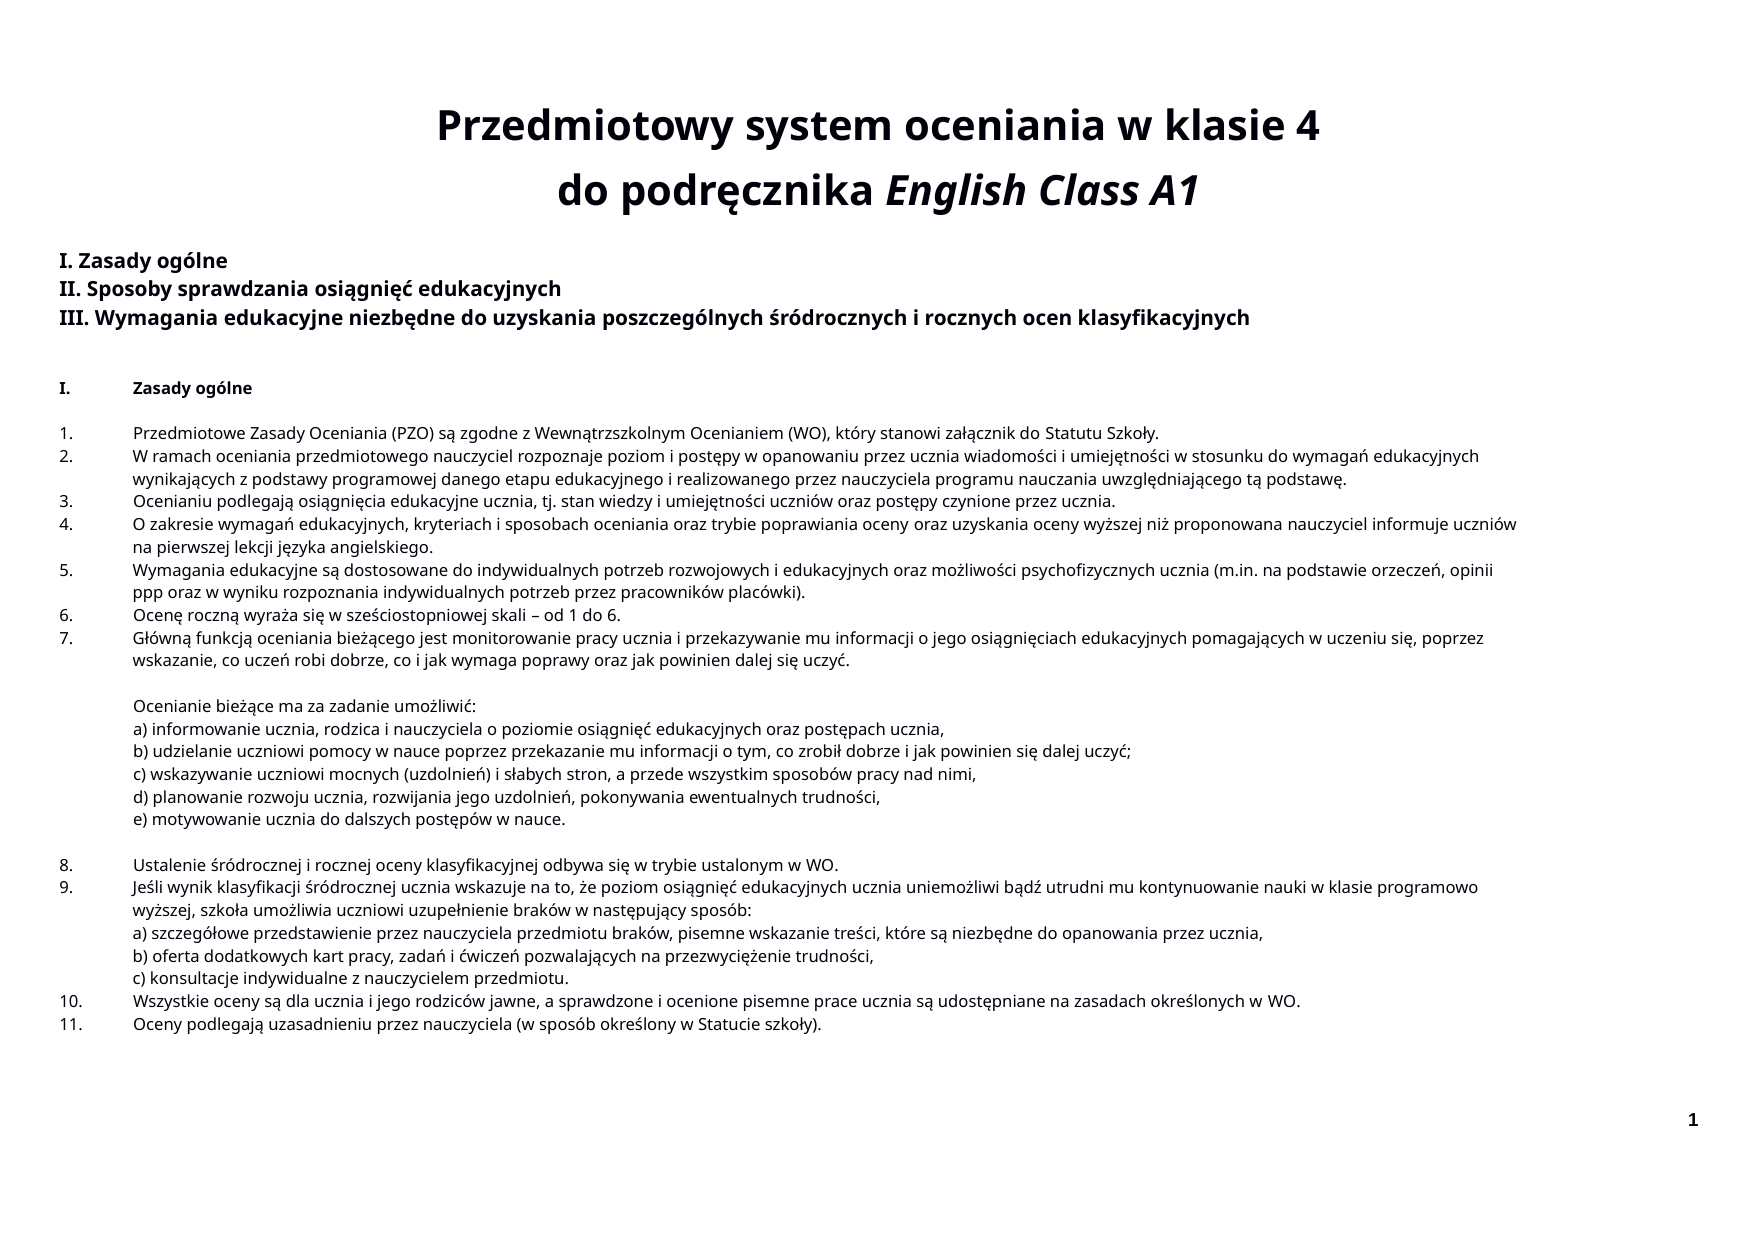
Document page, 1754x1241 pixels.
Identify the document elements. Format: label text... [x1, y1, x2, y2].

text a) informowanie ucznia, rodzica i nauczyciela o poziomie osiągnięć edukacyjnych oraz postępach ucznia, [133, 717, 1698, 740]
text 3. Ocenianiu podlegają osiągnięcia edukacyjne ucznia, tj. stan wiedzy i umiejętności uczniów oraz postępy czynione przez ucznia. [59, 490, 1698, 513]
text I. Zasady ogólne [59, 246, 1698, 274]
text d) planowanie rozwoju ucznia, rozwijania jego uzdolnień, pokonywania ewentualnych trudności, [133, 785, 1698, 808]
text 7. Główną funkcją oceniania bieżącego jest monitorowanie pracy ucznia i przekazywanie mu informacji o jego osiągnięciach edukacyjnych pomagających w uczeniu się, poprzez wskazanie, co uczeń robi dobrze, co i jak wymaga poprawy oraz jak powinien dalej się uczyć. [59, 626, 1698, 672]
text 2. W ramach oceniania przedmiotowego nauczyciel rozpoznaje poziom i postępy w opanowaniu przez ucznia wiadomości i umiejętności w stosunku do wymagań edukacyjnych wynikających z podstawy programowej danego etapu edukacyjnego i realizowanego przez nauczyciela programu nauczania uwzględniającego tą podstawę. [59, 444, 1698, 490]
text 10. Wszystkie oceny są dla ucznia i jego rodziców jawne, a sprawdzone i ocenione pisemne prace ucznia są udostępniane na zasadach określonych w WO. [59, 989, 1698, 1012]
text a) szczegółowe przedstawienie przez nauczyciela przedmiotu braków, pisemne wskazanie treści, które są niezbędne do opanowania przez ucznia, [59, 921, 1698, 944]
text Przedmiotowy system oceniania w klasie 4 do podręcznika English Class A1 [59, 95, 1698, 217]
text 4. O zakresie wymagań edukacyjnych, kryteriach i sposobach oceniania oraz trybie poprawiania oceny oraz uzyskania oceny wyższej niż proponowana nauczyciel informuje uczniów na pierwszej lekcji języka angielskiego. [59, 513, 1698, 558]
text c) konsultacje indywidualne z nauczycielem przedmiotu. [59, 967, 1698, 989]
text 6. Ocenę roczną wyraża się w sześciostopniowej skali – od 1 do 6. [59, 603, 1698, 626]
text c) wskazywanie uczniowi mocnych (uzdolnień) i słabych stron, a przede wszystkim sposobów pracy nad nimi, [133, 762, 1698, 785]
text Ocenianie bieżące ma za zadanie umożliwić: [133, 694, 1698, 717]
text 5. Wymagania edukacyjne są dostosowane do indywidualnych potrzeb rozwojowych i edukacyjnych oraz możliwości psychofizycznych ucznia (m.in. na podstawie orzeczeń, opinii ppp oraz w wyniku rozpoznania indywidualnych potrzeb przez pracowników placówki). [59, 558, 1698, 603]
text I. Zasady ogólne [59, 376, 1698, 399]
text 11. Oceny podlegają uzasadnieniu przez nauczyciela (w sposób określony w Statucie szkoły). [59, 1012, 1698, 1035]
text II. Sposoby sprawdzania osiągnięć edukacyjnych [59, 274, 1698, 303]
text III. Wymagania edukacyjne niezbędne do uzyskania poszczególnych śródrocznych i rocznych ocen klasyfikacyjnych [59, 303, 1698, 331]
text 8. Ustalenie śródrocznej i rocznej oceny klasyfikacyjnej odbywa się w trybie ustalonym w WO. [59, 853, 1698, 876]
text b) udzielanie uczniowi pomocy w nauce poprzez przekazanie mu informacji o tym, co zrobił dobrze i jak powinien się dalej uczyć; [133, 740, 1698, 762]
text e) motywowanie ucznia do dalszych postępów w nauce. [133, 808, 1698, 831]
text 1. Przedmiotowe Zasady Oceniania (PZO) są zgodne z Wewnątrzszkolnym Ocenianiem (WO), który stanowi załącznik do Statutu Szkoły. [59, 422, 1698, 444]
text b) oferta dodatkowych kart pracy, zadań i ćwiczeń pozwalających na przezwyciężenie trudności, [59, 944, 1698, 967]
text 9. Jeśli wynik klasyfikacji śródrocznej ucznia wskazuje na to, że poziom osiągnięć edukacyjnych ucznia uniemożliwi bądź utrudni mu kontynuowanie nauki w klasie programowo wyższej, szkoła umożliwia uczniowi uzupełnienie braków w następujący sposób: [59, 876, 1698, 921]
